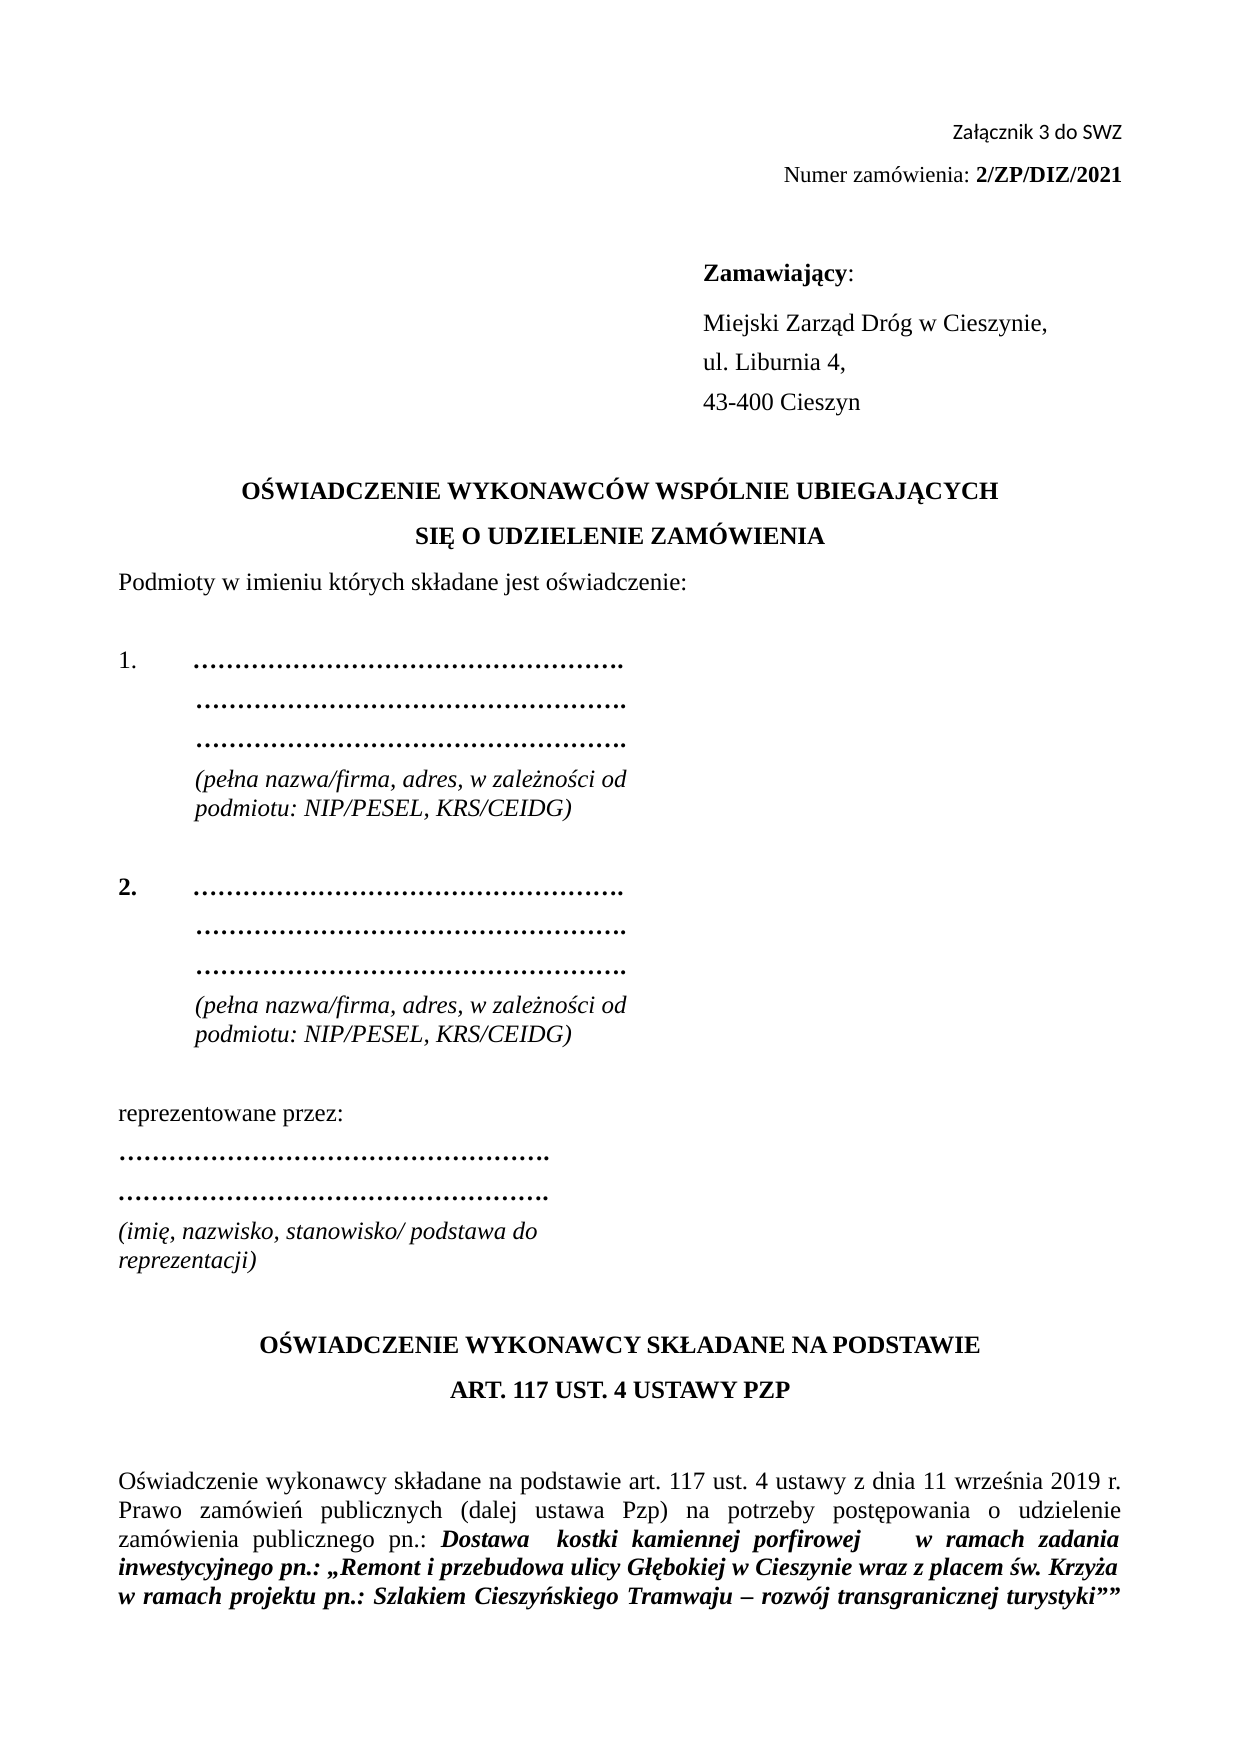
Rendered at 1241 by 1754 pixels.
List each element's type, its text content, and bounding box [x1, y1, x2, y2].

list ……………………………………………. [118, 872, 1122, 901]
text ……………………………………………. [195, 685, 1122, 714]
text Miejski Zarząd Dróg w Cieszynie, [118, 308, 1122, 336]
text ul. Liburnia 4, [118, 347, 1122, 376]
text ……………………………………………. [195, 724, 1122, 753]
text (pełna nazwa/firma, adres, w zależności od podmiotu: NIP/PESEL, KRS/CEIDG) [195, 990, 650, 1048]
text Załącznik 3 do SWZ [118, 118, 1122, 145]
text 43-400 Cieszyn [703, 387, 1122, 415]
text ……………………………………………. [195, 951, 1122, 979]
text reprezentowane przez: [118, 1098, 650, 1127]
text (pełna nazwa/firma, adres, w zależności od podmiotu: NIP/PESEL, KRS/CEIDG) [195, 764, 650, 822]
text SIĘ O UDZIELENIE ZAMÓWIENIA [118, 521, 1122, 550]
text ……………………………………………. [118, 1177, 1122, 1206]
text ……………………………………………. [118, 1137, 1122, 1166]
text (imię, nazwisko, stanowisko/ podstawa do reprezentacji) [118, 1216, 650, 1274]
text ……………………………………………. [195, 911, 1122, 940]
list ……………………………………………. [118, 646, 1122, 674]
text Oświadczenie wykonawcy składane na podstawie art. 117 ust. 4 ustawy z dnia 11 września 2019 r. Prawo zamówień publicznych (dalej ustawa Pzp) na potrzeby postępowania o udzielenie zamówienia publicznego pn.: Dostawa kostki kamiennej porfirowej w ramach zadania inwestycyjnego pn.: „Remont i przebudowa ulicy Głębokiej w Cieszynie wraz z placem św. Krzyża w ramach projektu pn.: Szlakiem Cieszyńskiego Tramwaju – rozwój transgranicznej turystyki”” [118, 1466, 1122, 1610]
text Podmioty w imieniu których składane jest oświadczenie: [118, 567, 1122, 595]
text Numer zamówienia: 2/ZP/DIZ/2021 [118, 161, 1122, 188]
text ART. 117 UST. 4 USTAWY PZP [118, 1375, 1122, 1404]
text OŚWIADCZENIE WYKONAWCY SKŁADANE NA PODSTAWIE [118, 1330, 1122, 1359]
text Zamawiający: [118, 258, 1122, 287]
text OŚWIADCZENIE WYKONAWCÓW WSPÓLNIE UBIEGAJĄCYCH [118, 476, 1122, 504]
